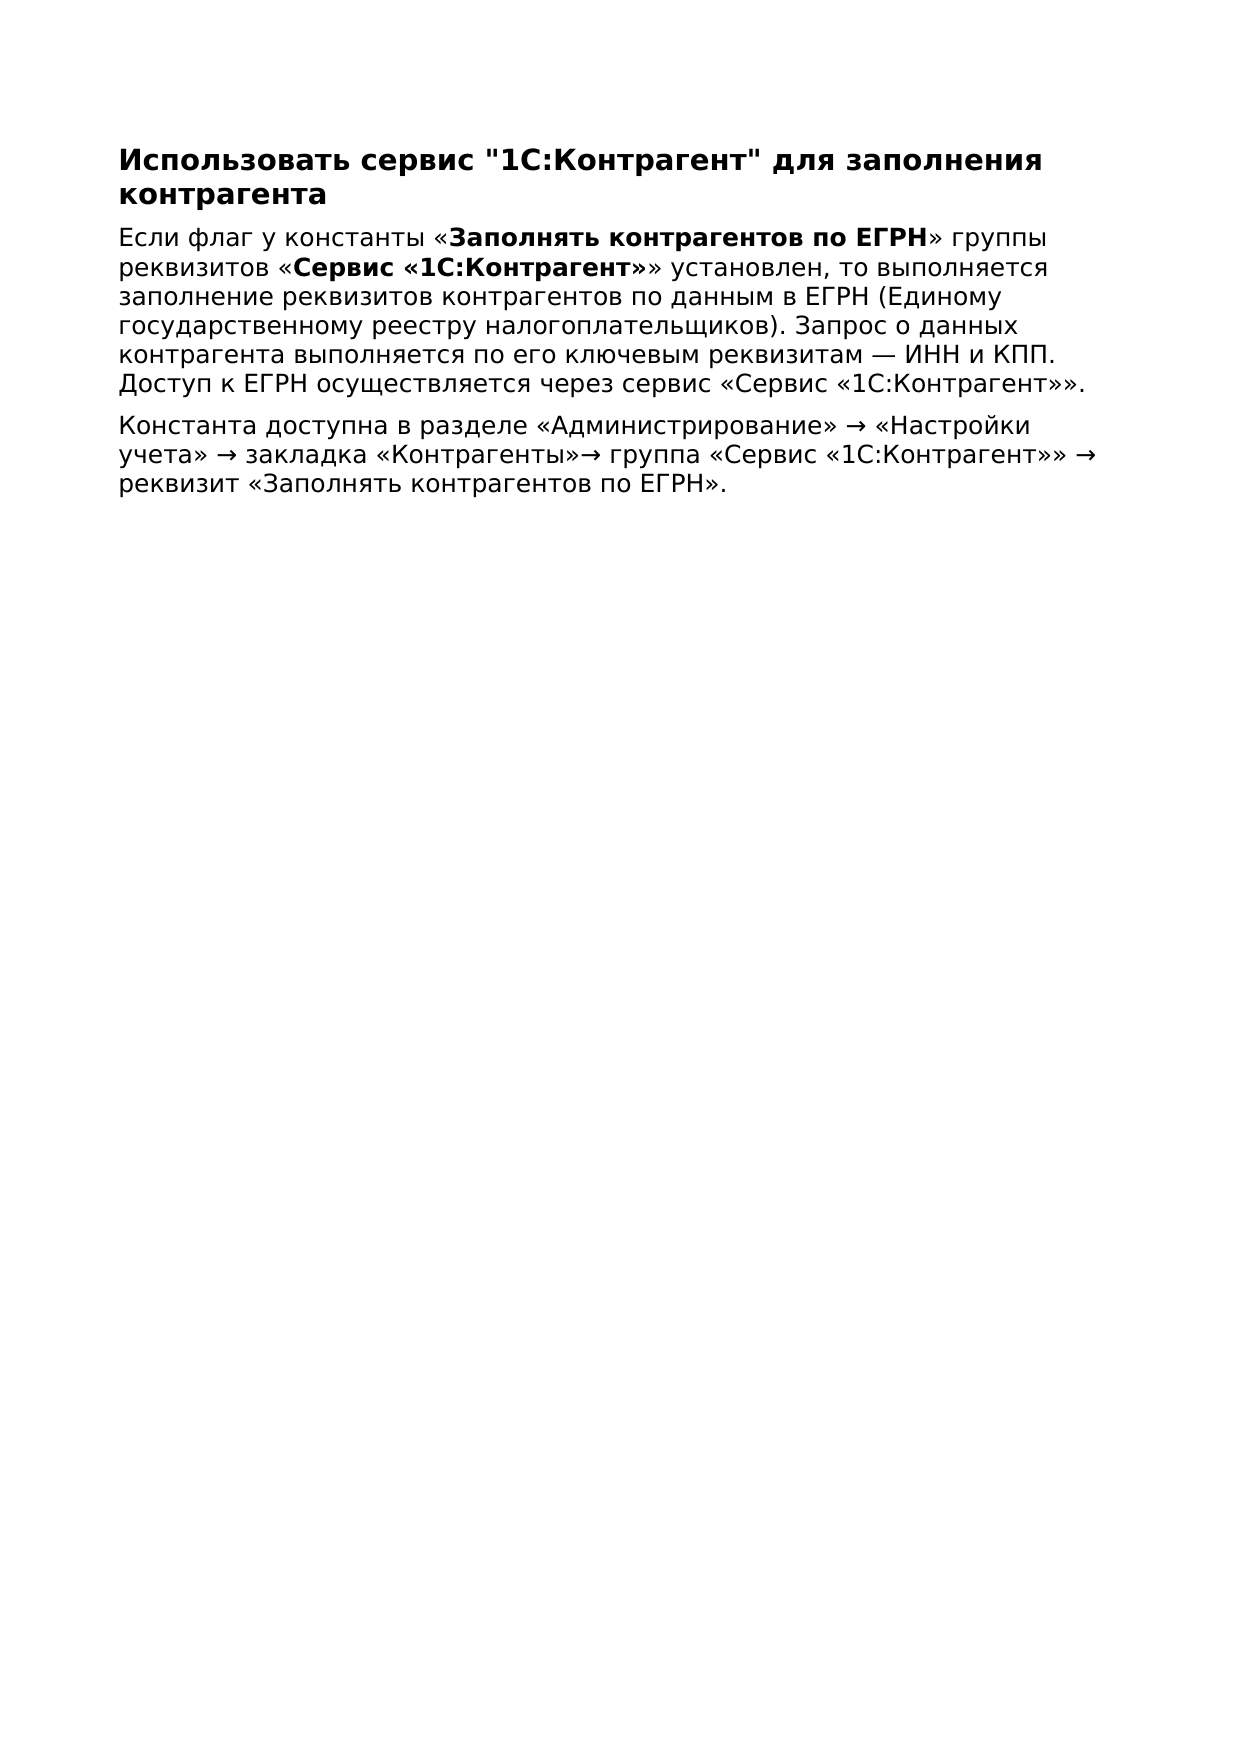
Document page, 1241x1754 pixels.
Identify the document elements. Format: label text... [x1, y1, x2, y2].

text Если флаг у константы «Заполнять контрагентов по ЕГРН» группы реквизитов «Сервис «1C:Контрагент»» установлен, то выполняется заполнение реквизитов контрагентов по данным в ЕГРН (Единому государственному реестру налогоплательщиков). Запрос о данных контрагента выполняется по его ключевым реквизитам — ИНН и КПП. Доступ к ЕГРН осуществляется через сервис «Сервис «1C:Контрагент»». [118, 223, 1122, 398]
text Константа доступна в разделе «Администрирование» → «Настройки учета» → закладка «Контрагенты»→ группа «Сервис «1C:Контрагент»» → реквизит «Заполнять контрагентов по ЕГРН». [118, 411, 1122, 498]
subtitle Использовать сервис "1С:Контрагент" для заполнения контрагента [118, 143, 1122, 211]
